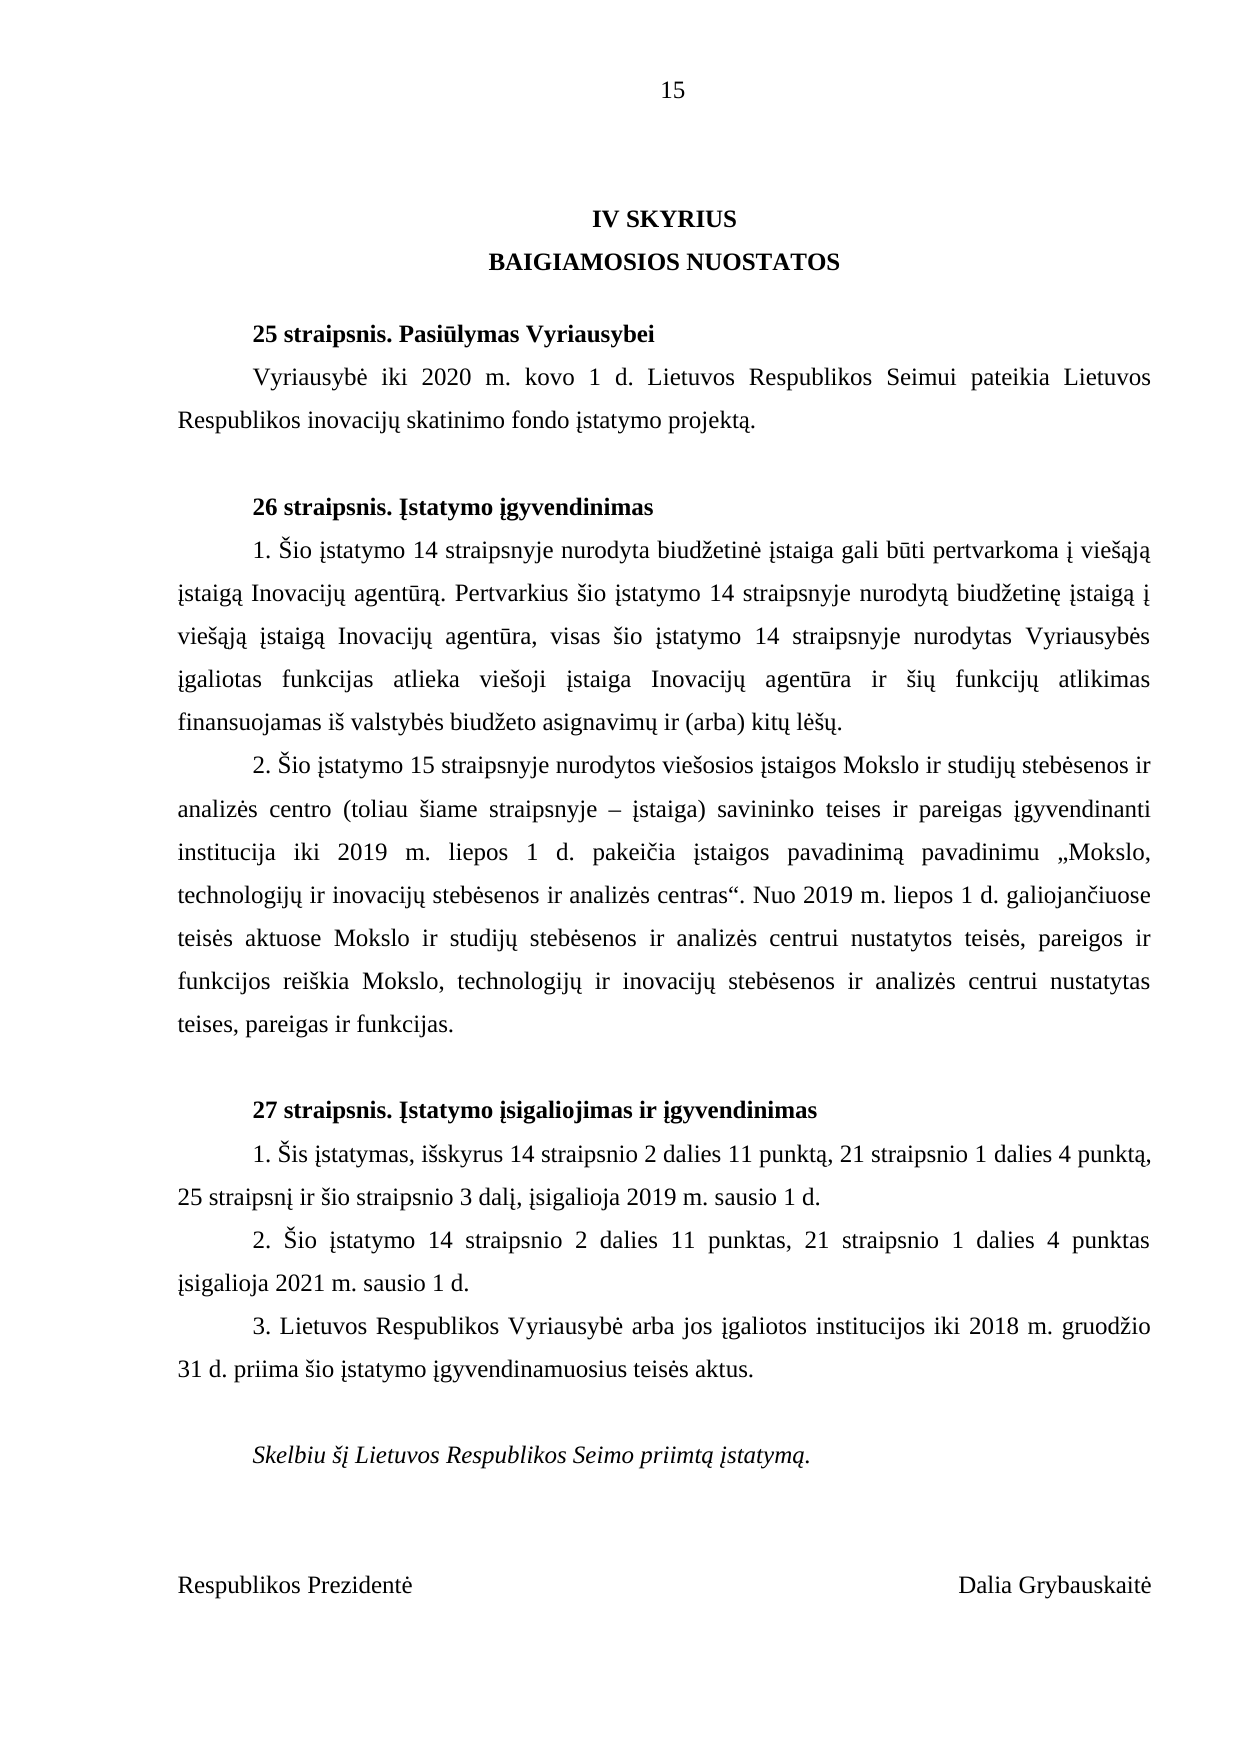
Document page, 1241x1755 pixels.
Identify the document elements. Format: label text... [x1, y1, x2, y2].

text 27 straipsnis. Įstatymo įsigaliojimas ir įgyvendinimas [177, 1096, 1152, 1124]
text 1. Šis įstatymas, išskyrus 14 straipsnio 2 dalies 11 punktą, 21 straipsnio 1 dalies 4 punktą, 25 straipsnį ir šio straipsnio 3 dalį, įsigalioja 2019 m. sausio 1 d. [177, 1139, 1152, 1211]
text 3. Lietuvos Respublikos Vyriausybė arba jos įgaliotos institucijos iki 2018 m. gruodžio 31 d. priima šio įstatymo įgyvendinamuosius teisės aktus. [177, 1311, 1152, 1383]
text Skelbiu šį Lietuvos Respublikos Seimo priimtą įstatymą. [177, 1441, 1152, 1469]
text 2. Šio įstatymo 15 straipsnyje nurodytos viešosios įstaigos Mokslo ir studijų stebėsenos ir analizės centro (toliau šiame straipsnyje – įstaiga) savininko teises ir pareigas įgyvendinanti institucija iki 2019 m. liepos 1 d. pakeičia įstaigos pavadinimą pavadinimu „Mokslo, technologijų ir inovacijų stebėsenos ir analizės centras“. Nuo 2019 m. liepos 1 d. galiojančiuose teisės aktuose Mokslo ir studijų stebėsenos ir analizės centrui nustatytos teisės, pareigos ir funkcijos reiškia Mokslo, technologijų ir inovacijų stebėsenos ir analizės centrui nustatytas teises, pareigas ir funkcijas. [177, 751, 1152, 1038]
text BAIGIAMOSIOS NUOSTATOS [177, 247, 1152, 276]
text Respublikos Prezidentė Dalia Grybauskaitė [177, 1570, 1152, 1599]
text 26 straipsnis. Įstatymo įgyvendinimas [177, 492, 1152, 521]
text 1. Šio įstatymo 14 straipsnyje nurodyta biudžetinė įstaiga gali būti pertvarkoma į viešąją įstaigą Inovacijų agentūrą. Pertvarkius šio įstatymo 14 straipsnyje nurodytą biudžetinę įstaigą į viešąją įstaigą Inovacijų agentūra, visas šio įstatymo 14 straipsnyje nurodytas Vyriausybės įgaliotas funkcijas atlieka viešoji įstaiga Inovacijų agentūra ir šių funkcijų atlikimas finansuojamas iš valstybės biudžeto asignavimų ir (arba) kitų lėšų. [177, 535, 1152, 736]
text IV SKYRIUS [177, 204, 1152, 233]
text Vyriausybė iki 2020 m. kovo 1 d. Lietuvos Respublikos Seimui pateikia Lietuvos Respublikos inovacijų skatinimo fondo įstatymo projektą. [177, 362, 1152, 434]
text 2. Šio įstatymo 14 straipsnio 2 dalies 11 punktas, 21 straipsnio 1 dalies 4 punktas įsigalioja 2021 m. sausio 1 d. [177, 1225, 1152, 1297]
text 25 straipsnis. Pasiūlymas Vyriausybei [177, 319, 1152, 348]
